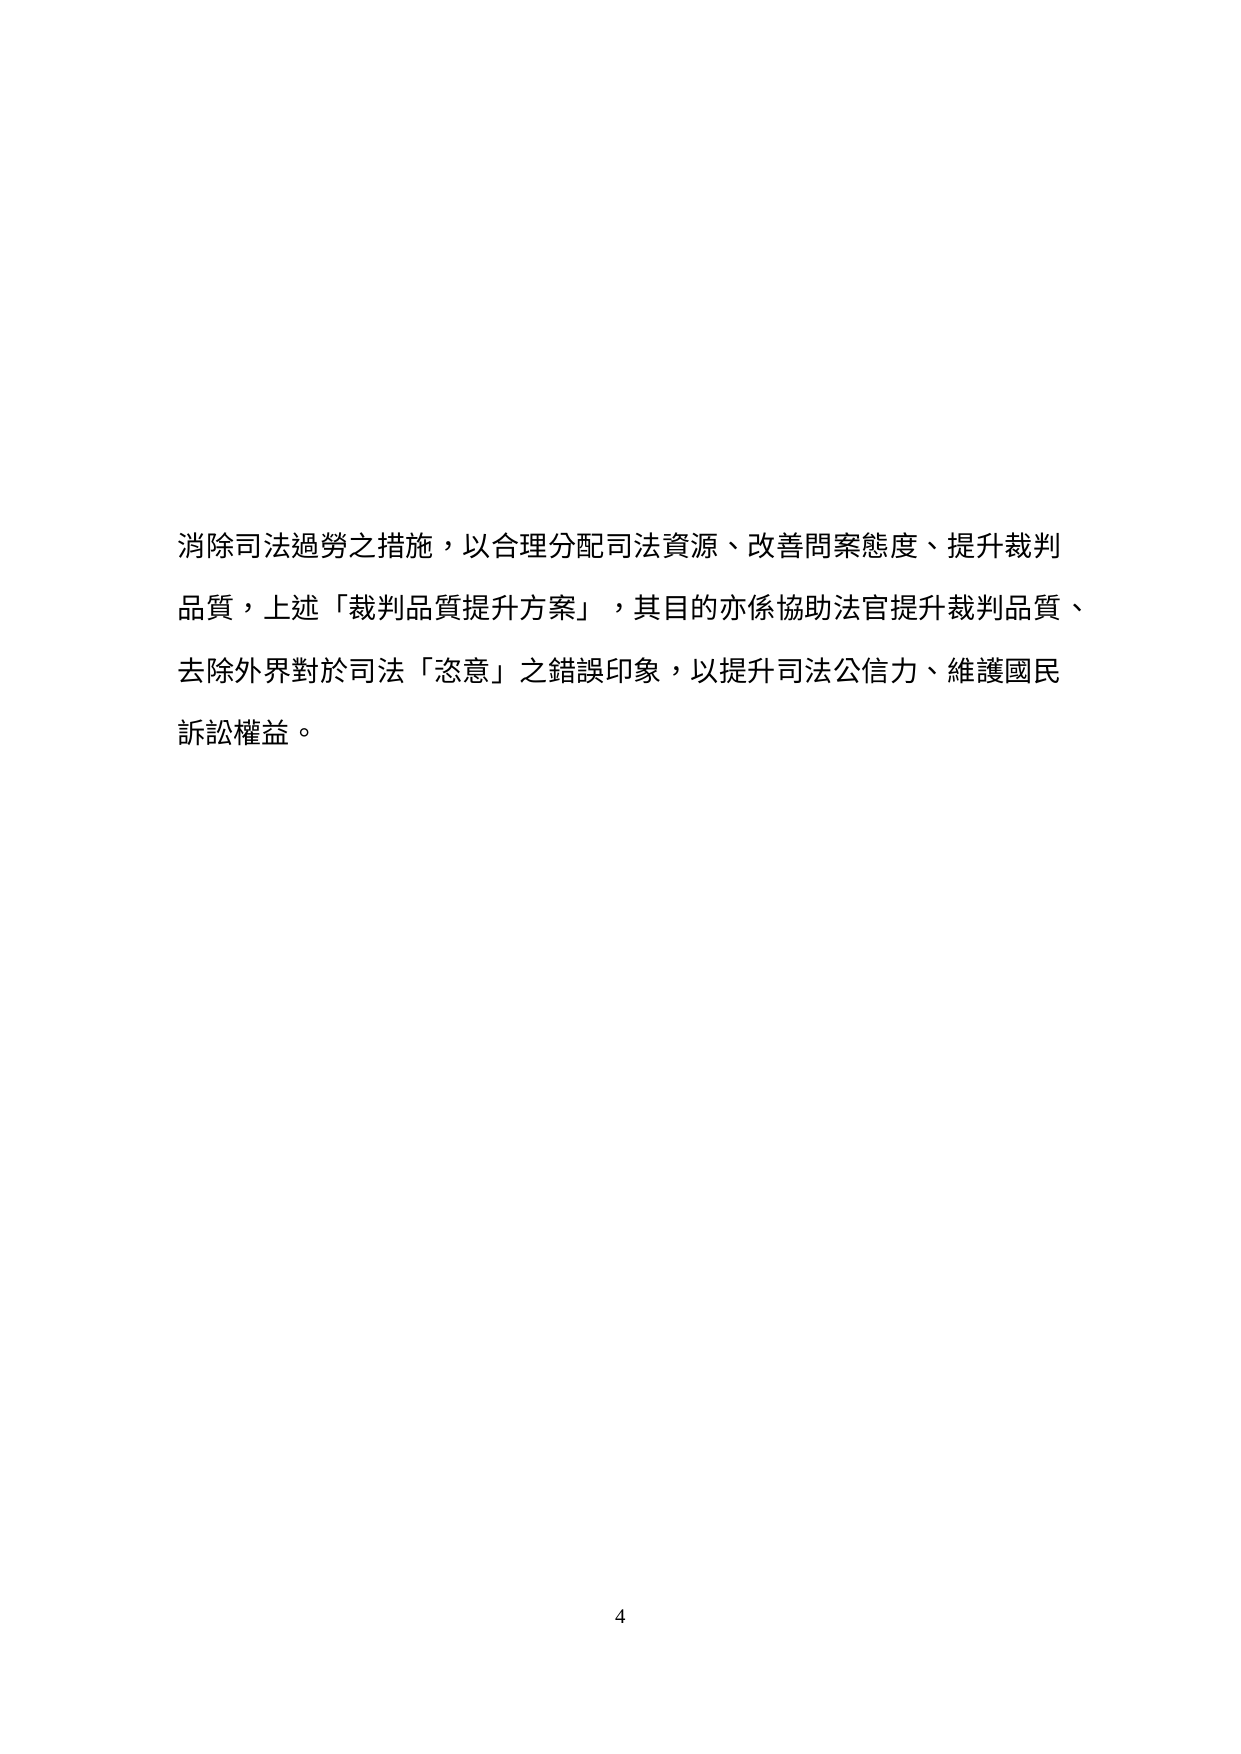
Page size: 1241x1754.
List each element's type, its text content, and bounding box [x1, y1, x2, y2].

text 司法院強調，司法院捍衛審判獨立之決心從未改變，並會進行各項消除司法過勞之措施，以合理分配司法資源、改善問案態度、提升裁判品質，上述「裁判品質提升方案」，其目的亦係協助法官提升裁判品質、去除外界對於司法「恣意」之錯誤印象，以提升司法公信力、維護國民訴訟權益。 [177, 502, 1063, 752]
